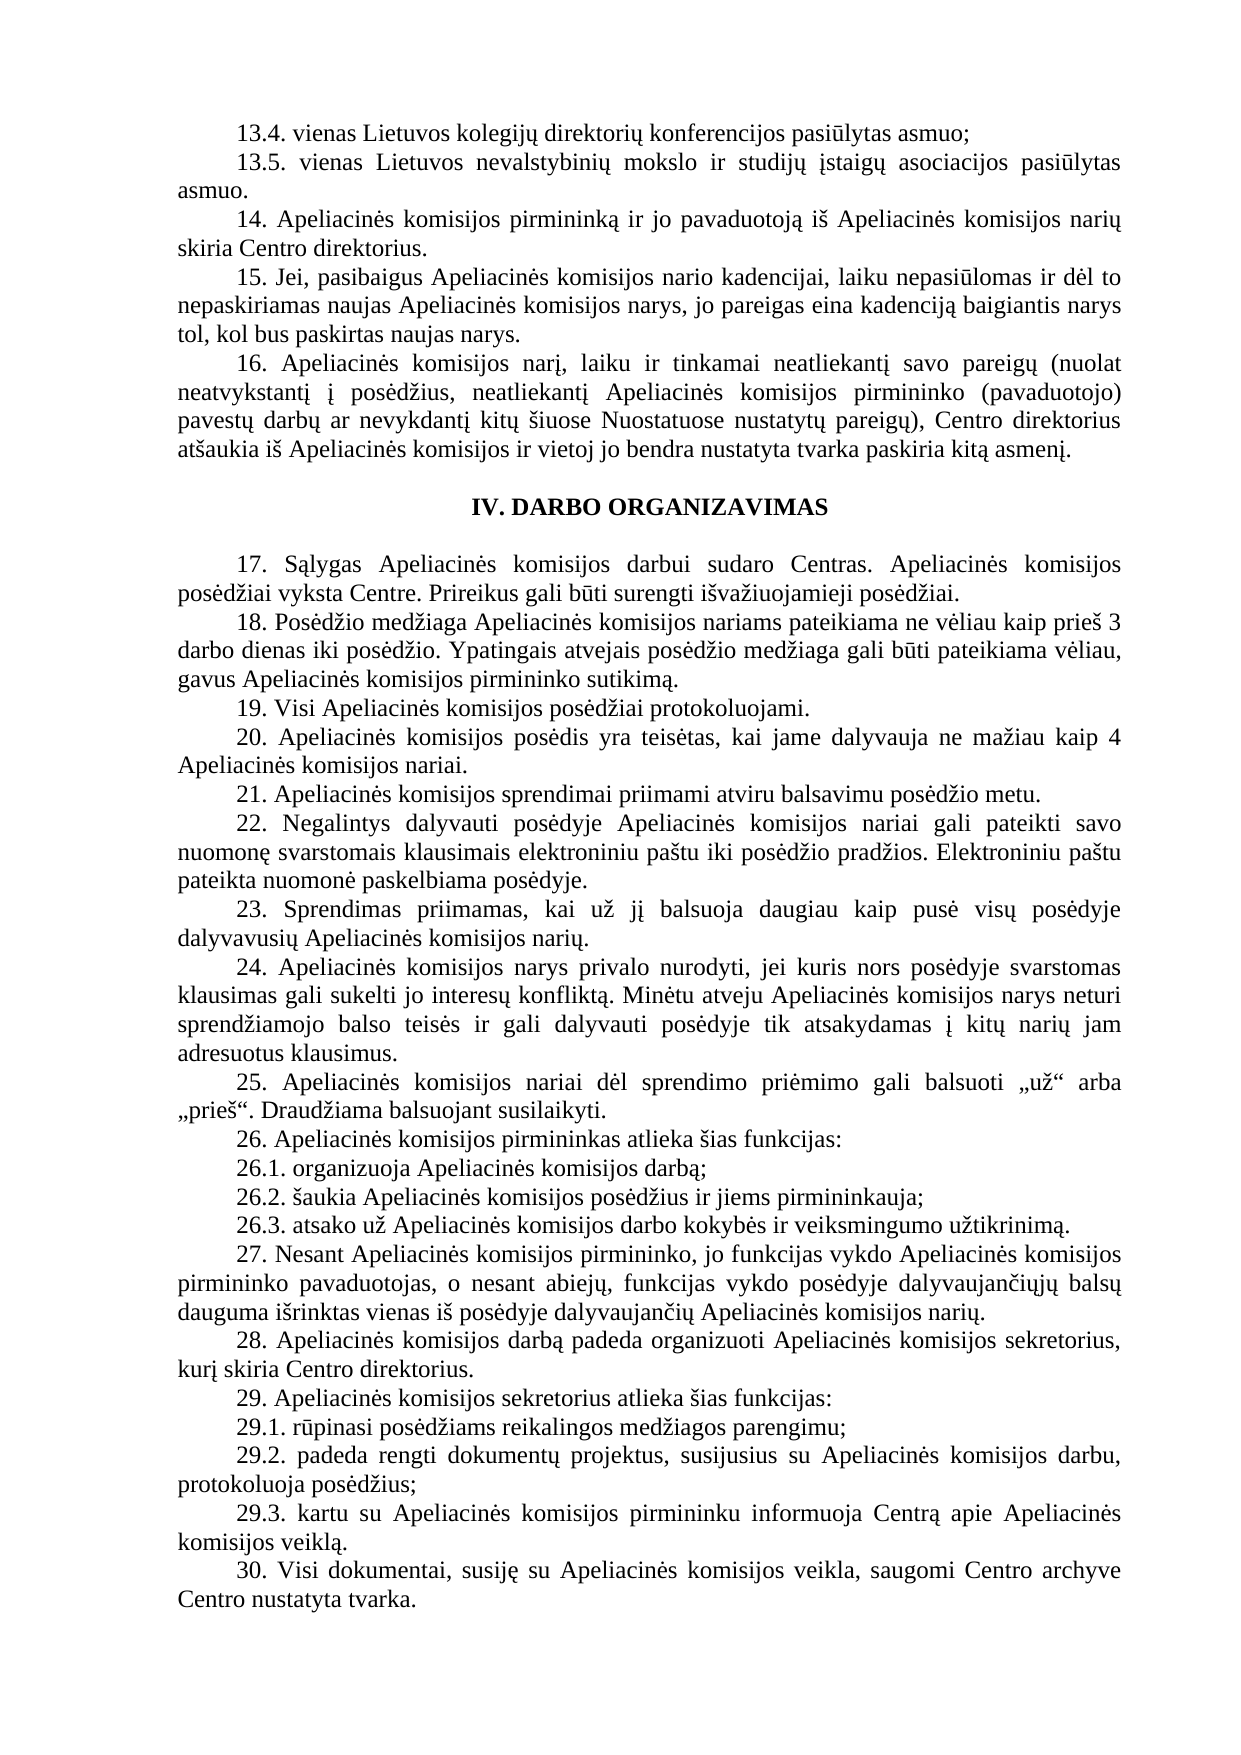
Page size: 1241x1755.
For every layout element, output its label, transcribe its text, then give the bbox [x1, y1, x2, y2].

text 20. Apeliacinės komisijos posėdis yra teisėtas, kai jame dalyvauja ne mažiau kaip 4 Apeliacinės komisijos nariai. [177, 722, 1122, 779]
text 28. Apeliacinės komisijos darbą padeda organizuoti Apeliacinės komisijos sekretorius, kurį skiria Centro direktorius. [177, 1326, 1122, 1383]
text 24. Apeliacinės komisijos narys privalo nurodyti, jei kuris nors posėdyje svarstomas klausimas gali sukelti jo interesų konfliktą. Minėtu atveju Apeliacinės komisijos narys neturi sprendžiamojo balso teisės ir gali dalyvauti posėdyje tik atsakydamas į kitų narių jam adresuotus klausimus. [177, 952, 1122, 1067]
text 29.1. rūpinasi posėdžiams reikalingos medžiagos parengimu; [177, 1412, 1122, 1441]
text 26.2. šaukia Apeliacinės komisijos posėdžius ir jiems pirmininkauja; [177, 1182, 1122, 1211]
text 14. Apeliacinės komisijos pirmininką ir jo pavaduotoją iš Apeliacinės komisijos narių skiria Centro direktorius. [177, 204, 1122, 262]
text 18. Posėdžio medžiaga Apeliacinės komisijos nariams pateikiama ne vėliau kaip prieš 3 darbo dienas iki posėdžio. Ypatingais atvejais posėdžio medžiaga gali būti pateikiama vėliau, gavus Apeliacinės komisijos pirmininko sutikimą. [177, 607, 1122, 693]
text 21. Apeliacinės komisijos sprendimai priimami atviru balsavimu posėdžio metu. [177, 779, 1122, 808]
text 26.1. organizuoja Apeliacinės komisijos darbą; [177, 1153, 1122, 1182]
text 17. Sąlygas Apeliacinės komisijos darbui sudaro Centras. Apeliacinės komisijos posėdžiai vyksta Centre. Prireikus gali būti surengti išvažiuojamieji posėdžiai. [177, 549, 1122, 607]
text 27. Nesant Apeliacinės komisijos pirmininko, jo funkcijas vykdo Apeliacinės komisijos pirmininko pavaduotojas, o nesant abiejų, funkcijas vykdo posėdyje dalyvaujančiųjų balsų dauguma išrinktas vienas iš posėdyje dalyvaujančių Apeliacinės komisijos narių. [177, 1239, 1122, 1326]
text 23. Sprendimas priimamas, kai už jį balsuoja daugiau kaip pusė visų posėdyje dalyvavusių Apeliacinės komisijos narių. [177, 894, 1122, 952]
text 29.2. padeda rengti dokumentų projektus, susijusius su Apeliacinės komisijos darbu, protokoluoja posėdžius; [177, 1441, 1122, 1498]
text IV. DARBO ORGANIZAVIMAS [177, 492, 1122, 521]
text 19. Visi Apeliacinės komisijos posėdžiai protokoluojami. [177, 693, 1122, 722]
text 13.4. vienas Lietuvos kolegijų direktorių konferencijos pasiūlytas asmuo; [177, 118, 1122, 147]
text 26. Apeliacinės komisijos pirmininkas atlieka šias funkcijas: [177, 1124, 1122, 1153]
text 29.3. kartu su Apeliacinės komisijos pirmininku informuoja Centrą apie Apeliacinės komisijos veiklą. [177, 1498, 1122, 1556]
text 29. Apeliacinės komisijos sekretorius atlieka šias funkcijas: [177, 1383, 1122, 1412]
text 30. Visi dokumentai, susiję su Apeliacinės komisijos veikla, saugomi Centro archyve Centro nustatyta tvarka. [177, 1556, 1122, 1613]
text 22. Negalintys dalyvauti posėdyje Apeliacinės komisijos nariai gali pateikti savo nuomonę svarstomais klausimais elektroniniu paštu iki posėdžio pradžios. Elektroniniu paštu pateikta nuomonė paskelbiama posėdyje. [177, 808, 1122, 894]
text 13.5. vienas Lietuvos nevalstybinių mokslo ir studijų įstaigų asociacijos pasiūlytas asmuo. [177, 147, 1122, 204]
text 25. Apeliacinės komisijos nariai dėl sprendimo priėmimo gali balsuoti „už“ arba „prieš“. Draudžiama balsuojant susilaikyti. [177, 1067, 1122, 1124]
text 16. Apeliacinės komisijos narį, laiku ir tinkamai neatliekantį savo pareigų (nuolat neatvykstantį į posėdžius, neatliekantį Apeliacinės komisijos pirmininko (pavaduotojo) pavestų darbų ar nevykdantį kitų šiuose Nuostatuose nustatytų pareigų), Centro direktorius atšaukia iš Apeliacinės komisijos ir vietoj jo bendra nustatyta tvarka paskiria kitą asmenį. [177, 348, 1122, 463]
text 15. Jei, pasibaigus Apeliacinės komisijos nario kadencijai, laiku nepasiūlomas ir dėl to nepaskiriamas naujas Apeliacinės komisijos narys, jo pareigas eina kadenciją baigiantis narys tol, kol bus paskirtas naujas narys. [177, 262, 1122, 348]
text 26.3. atsako už Apeliacinės komisijos darbo kokybės ir veiksmingumo užtikrinimą. [177, 1211, 1122, 1239]
